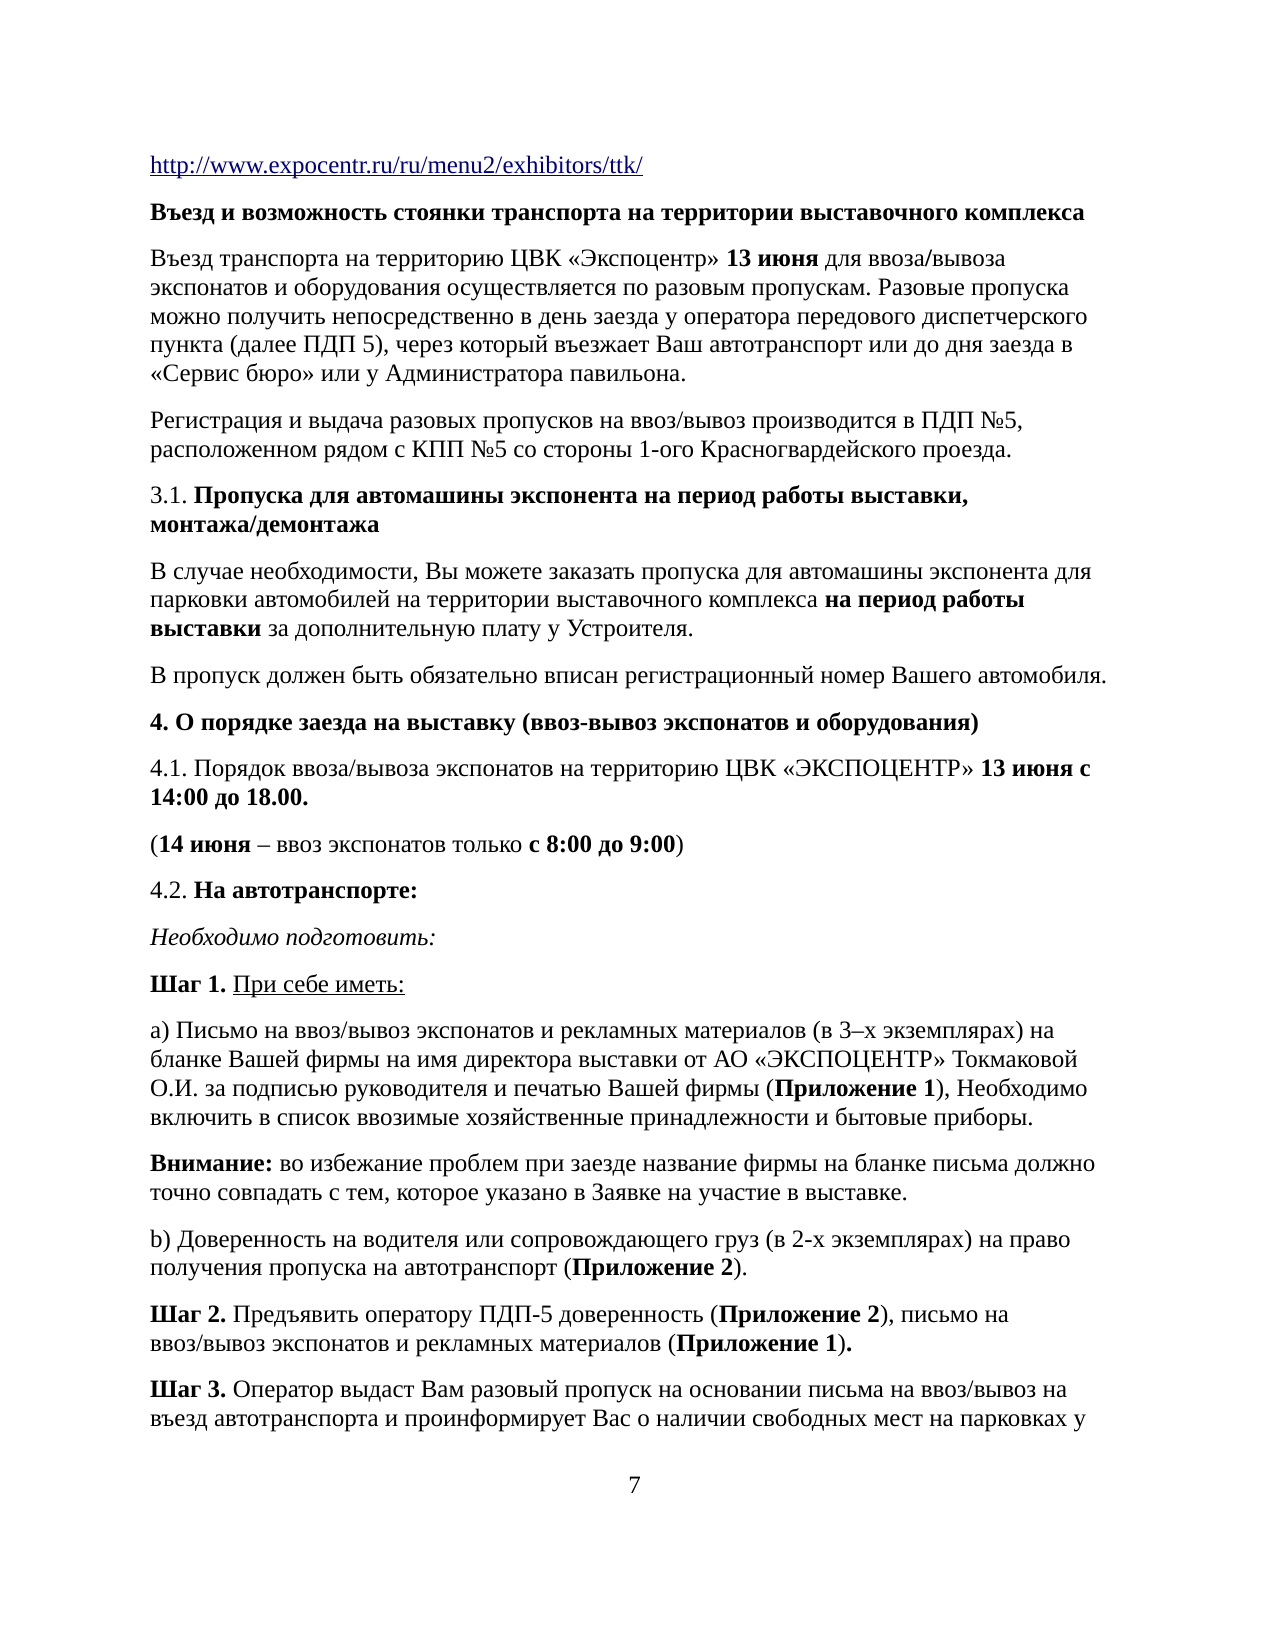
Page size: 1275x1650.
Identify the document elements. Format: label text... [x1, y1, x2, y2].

text Въезд и возможность стоянки транспорта на территории выставочного комплекса [150, 197, 1125, 225]
text Регистрация и выдача разовых пропусков на ввоз/вывоз производится в ПДП №5, расположенном рядом с КПП №5 со стороны 1-ого Красногвардейского проезда. [150, 405, 1125, 462]
text b) Доверенность на водителя или сопровождающего груз (в 2-х экземплярах) на право получения пропуска на автотранспорт (Приложение 2). [150, 1224, 1125, 1281]
text http://www.expocentr.ru/ru/menu2/exhibitors/ttk/ [150, 150, 1125, 179]
text Шаг 1. При себе иметь: [150, 969, 1125, 997]
text Шаг 2. Предъявить оператору ПДП-5 доверенность (Приложение 2), письмо на ввоз/вывоз экспонатов и рекламных материалов (Приложение 1). [150, 1299, 1125, 1357]
text 3.1. Пропуска для автомашины экспонента на период работы выставки, монтажа/демонтажа [150, 480, 1125, 538]
text В случае необходимости, Вы можете заказать пропуска для автомашины экспонента для парковки автомобилей на территории выставочного комплекса на период работы выставки за дополнительную плату у Устроителя. [150, 556, 1125, 642]
text 4.1. Порядок ввоза/вывоза экспонатов на территорию ЦВК «ЭКСПОЦЕНТР» 13 июня с 14:00 до 18.00. [150, 753, 1125, 811]
text В пропуск должен быть обязательно вписан регистрационный номер Вашего автомобиля. [150, 660, 1125, 689]
text (14 июня – ввоз экспонатов только с 8:00 до 9:00) [150, 829, 1125, 857]
text Въезд транспорта на территорию ЦВК «Экспоцентр» 13 июня для ввоза/вывоза экспонатов и оборудования осуществляется по разовым пропускам. Разовые пропуска можно получить непосредственно в день заезда у оператора передового диспетчерского пункта (далее ПДП 5), через который въезжает Ваш автотранспорт или до дня заезда в «Сервис бюро» или у Администратора павильона. [150, 243, 1125, 387]
text a) Письмо на ввоз/вывоз экспонатов и рекламных материалов (в 3–х экземплярах) на бланке Вашей фирмы на имя директора выставки от АО «ЭКСПОЦЕНТР» Токмаковой О.И. за подписью руководителя и печатью Вашей фирмы (Приложение 1), Необходимо включить в список ввозимые хозяйственные принадлежности и бытовые приборы. [150, 1015, 1125, 1130]
text Внимание: во избежание проблем при заезде название фирмы на бланке письма должно точно совпадать с тем, которое указано в Заявке на участие в выставке. [150, 1148, 1125, 1206]
text Шаг 3. Оператор выдаст Вам разовый пропуск на основании письма на ввоз/вывоз на въезд автотранспорта и проинформирует Вас о наличии свободных мест на парковках у [150, 1374, 1125, 1432]
text 4.2. На автотранспорте: [150, 875, 1125, 904]
text 4. О порядке заезда на выставку (ввоз-вывоз экспонатов и оборудования) [150, 707, 1125, 735]
text Необходимо подготовить: [150, 922, 1125, 951]
